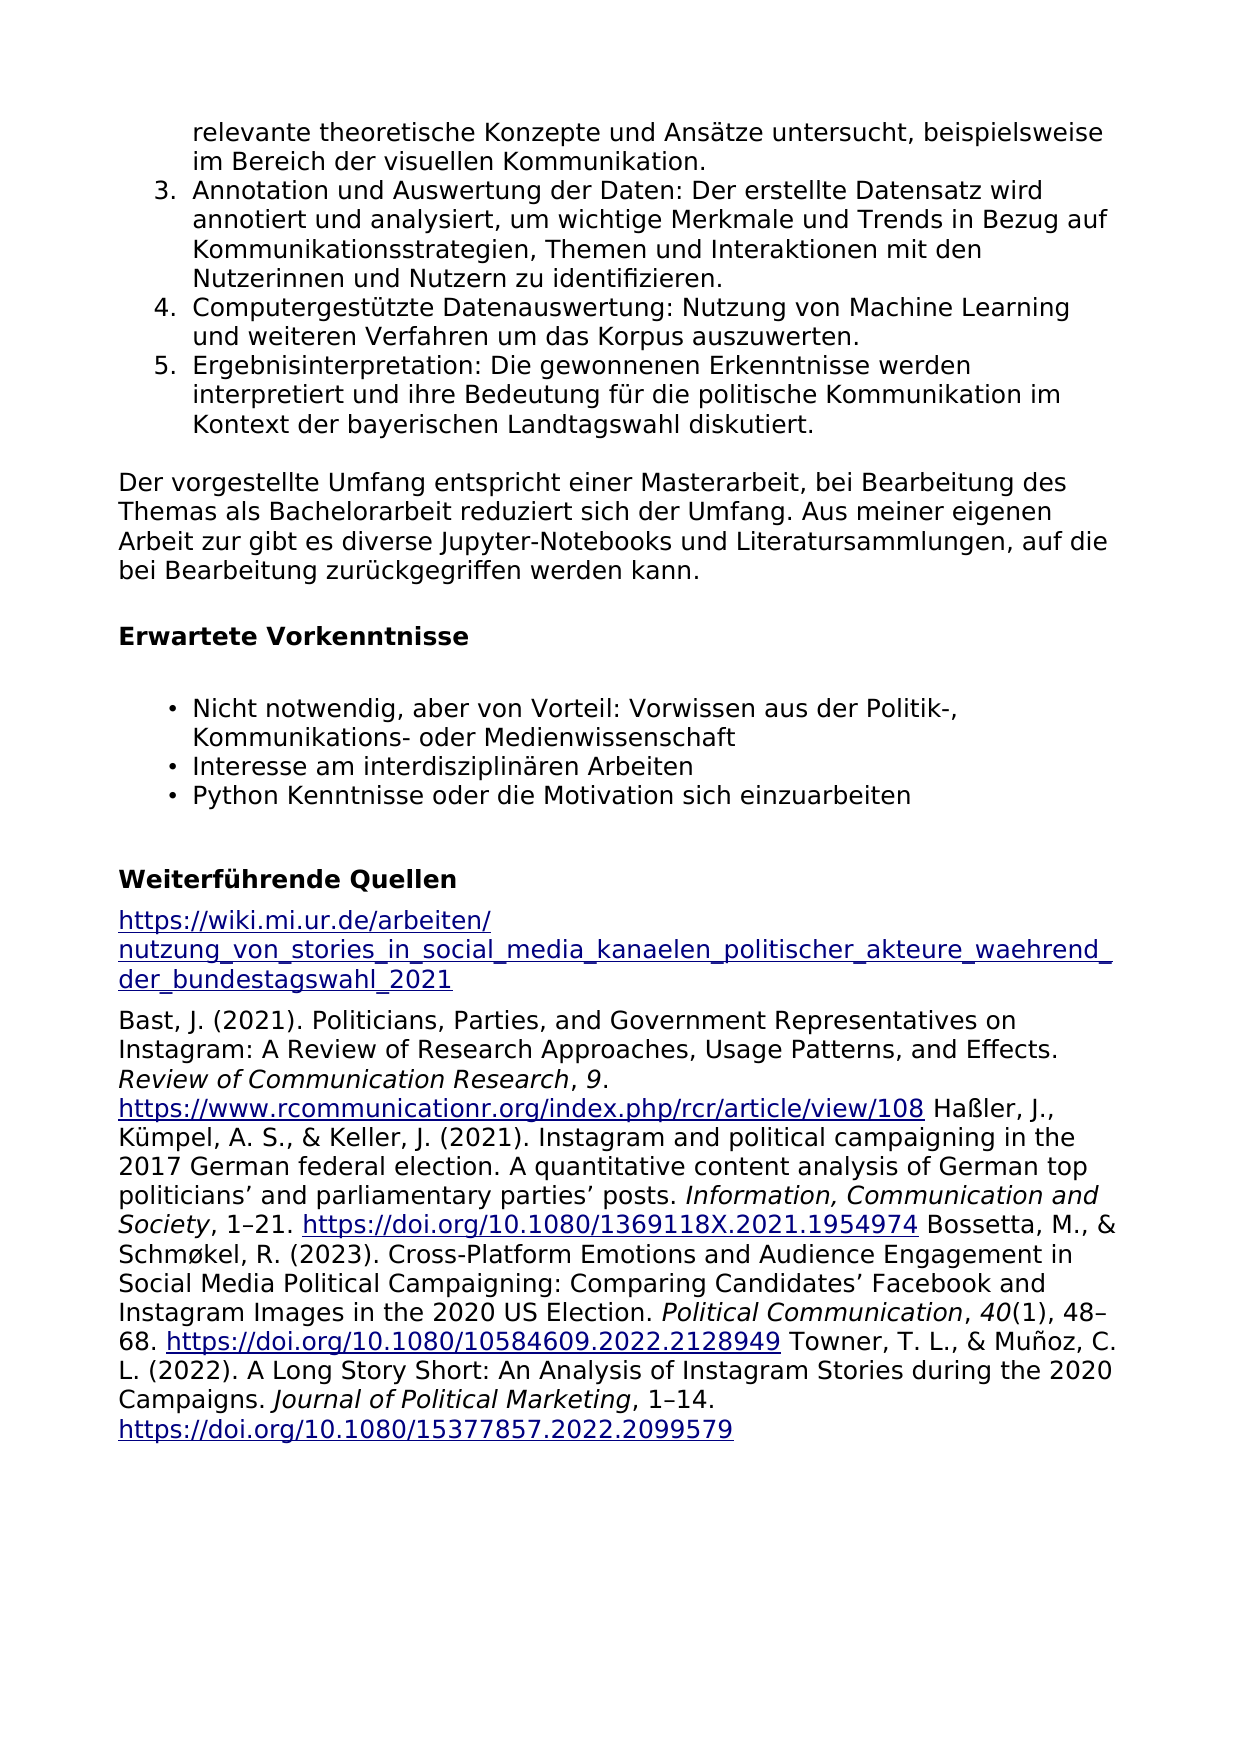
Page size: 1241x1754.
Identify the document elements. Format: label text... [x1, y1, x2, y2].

list Ergebnisinterpretation: Die gewonnenen Erkenntnisse werden interpretiert und ihre Bedeutung für die politische Kommunikation im Kontext der bayerischen Landtagswahl diskutiert. [177, 351, 1122, 439]
text Bast, J. (2021). Politicians, Parties, and Government Representatives on Instagram: A Review of Research Approaches, Usage Patterns, and Effects. Review of Communication Research, 9. https://www.rcommunicationr.org/index.php/rcr/article/view/108 Haßler, J., Kümpel, A. S., & Keller, J. (2021). Instagram and political campaigning in the 2017 German federal election. A quantitative content analysis of German top politicians’ and parliamentary parties’ posts. Information, Communication and Society, 1–21. https://doi.org/10.1080/1369118X.2021.1954974 Bossetta, M., & Schmøkel, R. (2023). Cross-Platform Emotions and Audience Engagement in Social Media Political Campaigning: Comparing Candidates’ Facebook and Instagram Images in the 2020 US Election. Political Communication, 40(1), 48–68. https://doi.org/10.1080/10584609.2022.2128949 Towner, T. L., & Muñoz, C. L. (2022). A Long Story Short: An Analysis of Instagram Stories during the 2020 Campaigns. Journal of Political Marketing, 1–14. https://doi.org/10.1080/15377857.2022.2099579 [118, 1007, 1122, 1444]
list Interesse am interdisziplinären Arbeiten [177, 752, 1122, 781]
list Computergestützte Datenauswertung: Nutzung von Machine Learning und weiteren Verfahren um das Korpus auszuwerten. [177, 293, 1122, 351]
text https://wiki.mi.ur.de/arbeiten/nutzung_von_stories_in_social_media_kanaelen_politischer_akteure_waehrend_der_bundestagswahl_2021 [118, 907, 1122, 994]
list Annotation und Auswertung der Daten: Der erstellte Datensatz wird annotiert und analysiert, um wichtige Merkmale und Trends in Bezug auf Kommunikationsstrategien, Themen und Interaktionen mit den Nutzerinnen und Nutzern zu identifizieren. [177, 176, 1122, 293]
list Nicht notwendig, aber von Vorteil: Vorwissen aus der Politik-, Kommunikations- oder Medienwissenschaft [177, 694, 1122, 752]
subtitle Weiterführende Quellen [118, 865, 1122, 894]
list relevante theoretische Konzepte und Ansätze untersucht, beispielsweise im Bereich der visuellen Kommunikation. [177, 118, 1122, 176]
subtitle Erwartete Vorkenntnisse [118, 623, 1122, 652]
text Der vorgestellte Umfang entspricht einer Masterarbeit, bei Bearbeitung des Themas als Bachelorarbeit reduziert sich der Umfang. Aus meiner eigenen Arbeit zur gibt es diverse Jupyter-Notebooks und Literatursammlungen, auf die bei Bearbeitung zurückgegriffen werden kann. [118, 468, 1122, 585]
list Python Kenntnisse oder die Motivation sich einzuarbeiten [177, 781, 1122, 810]
